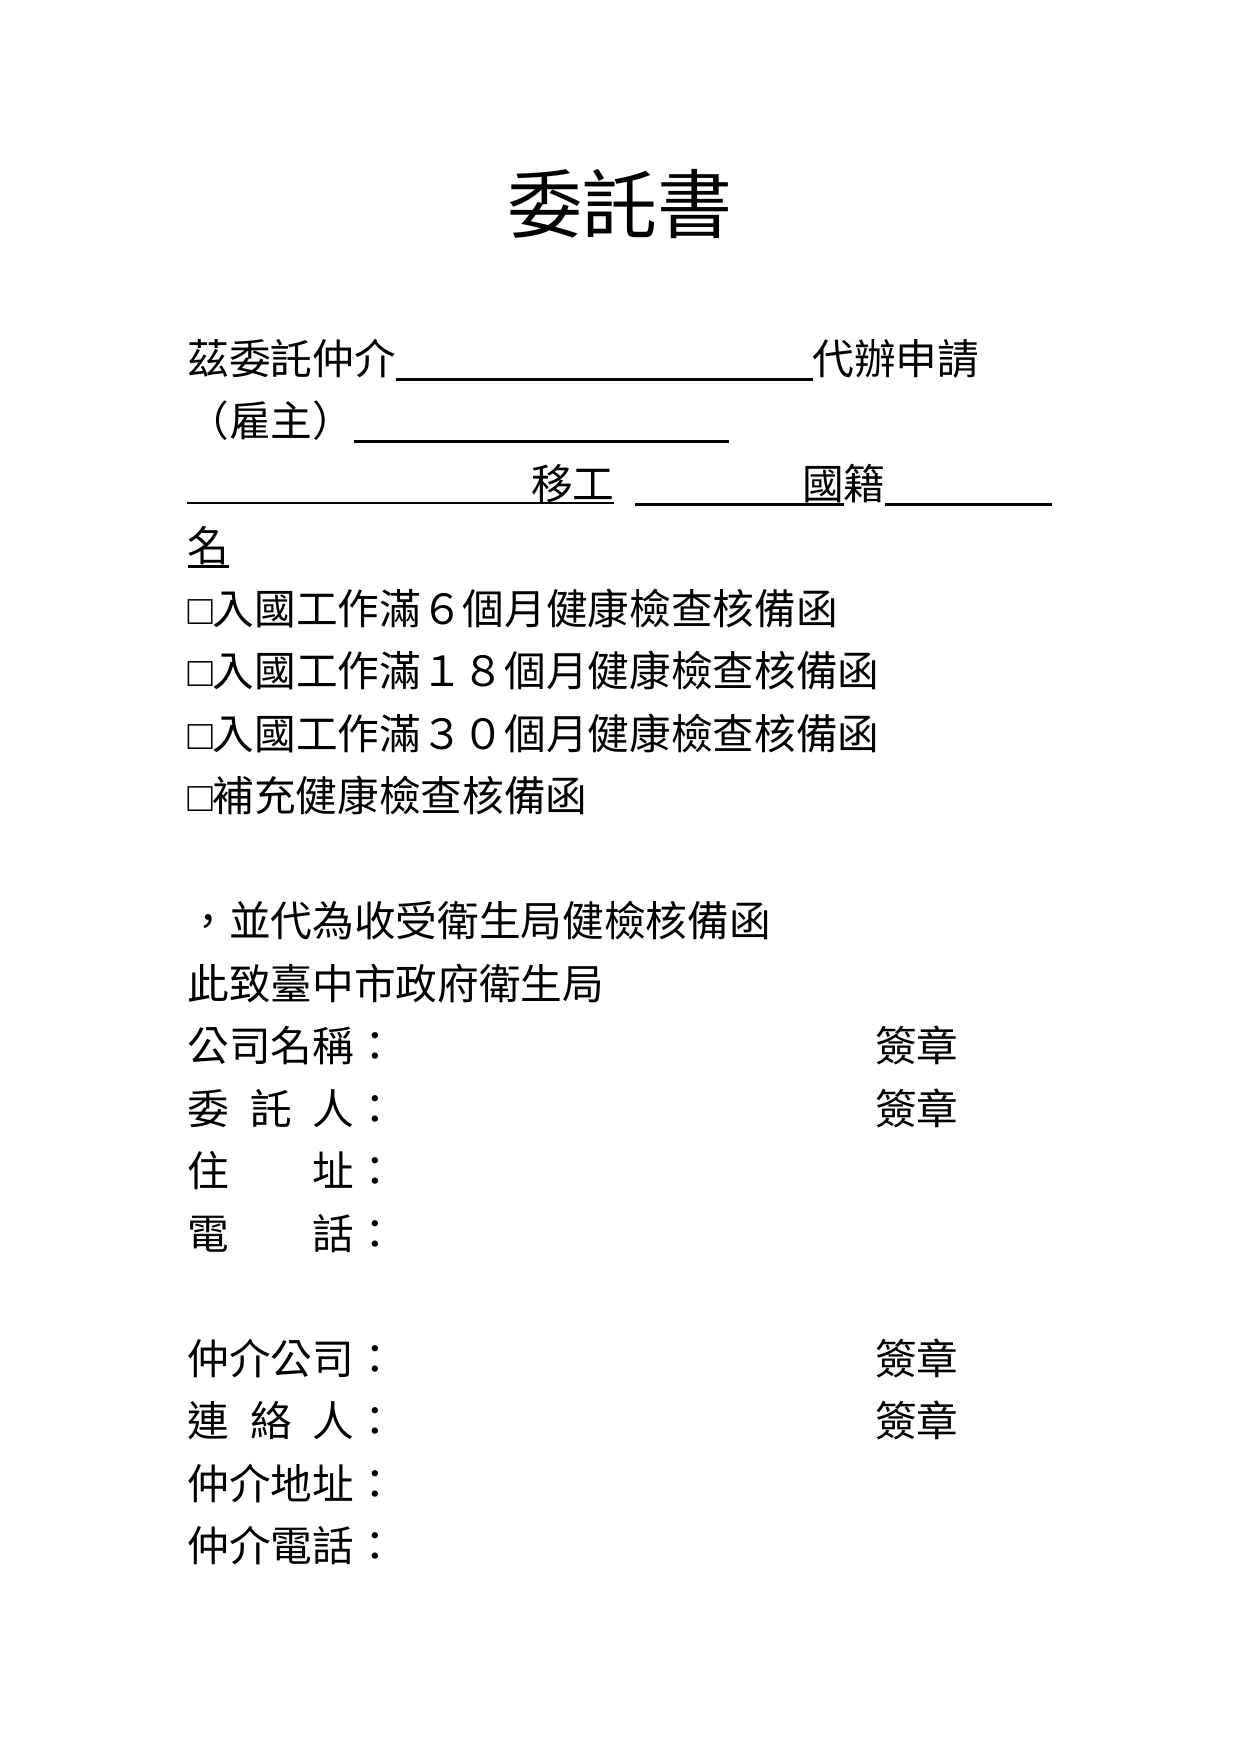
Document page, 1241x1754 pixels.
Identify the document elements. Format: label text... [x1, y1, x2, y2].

text 住 址： [187, 1127, 1053, 1189]
text 茲委託仲介 代辦申請（雇主） [187, 314, 1053, 439]
text 電 話： [187, 1189, 1053, 1252]
text 此致臺中市政府衛生局 [187, 939, 1053, 1002]
text □入國工作滿３０個月健康檢查核備函 [187, 689, 1053, 752]
text 仲介公司： 簽章 [187, 1314, 1053, 1377]
text □入國工作滿６個月健康檢查核備函 [187, 564, 1053, 627]
text 委 託 人： 簽章 [187, 1064, 1053, 1127]
text 公司名稱： 簽章 [187, 1002, 1053, 1064]
text □補充健康檢查核備函 [187, 752, 1053, 814]
text 連 絡 人： 簽章 [187, 1377, 1053, 1439]
text 移工 國籍 名 [187, 439, 1053, 564]
text 委託書 [187, 127, 1053, 252]
text 仲介電話： [187, 1502, 1053, 1564]
text 仲介地址： [187, 1439, 1053, 1502]
text ，並代為收受衛生局健檢核備函 [187, 877, 1053, 939]
text □入國工作滿１８個月健康檢查核備函 [187, 627, 1053, 689]
